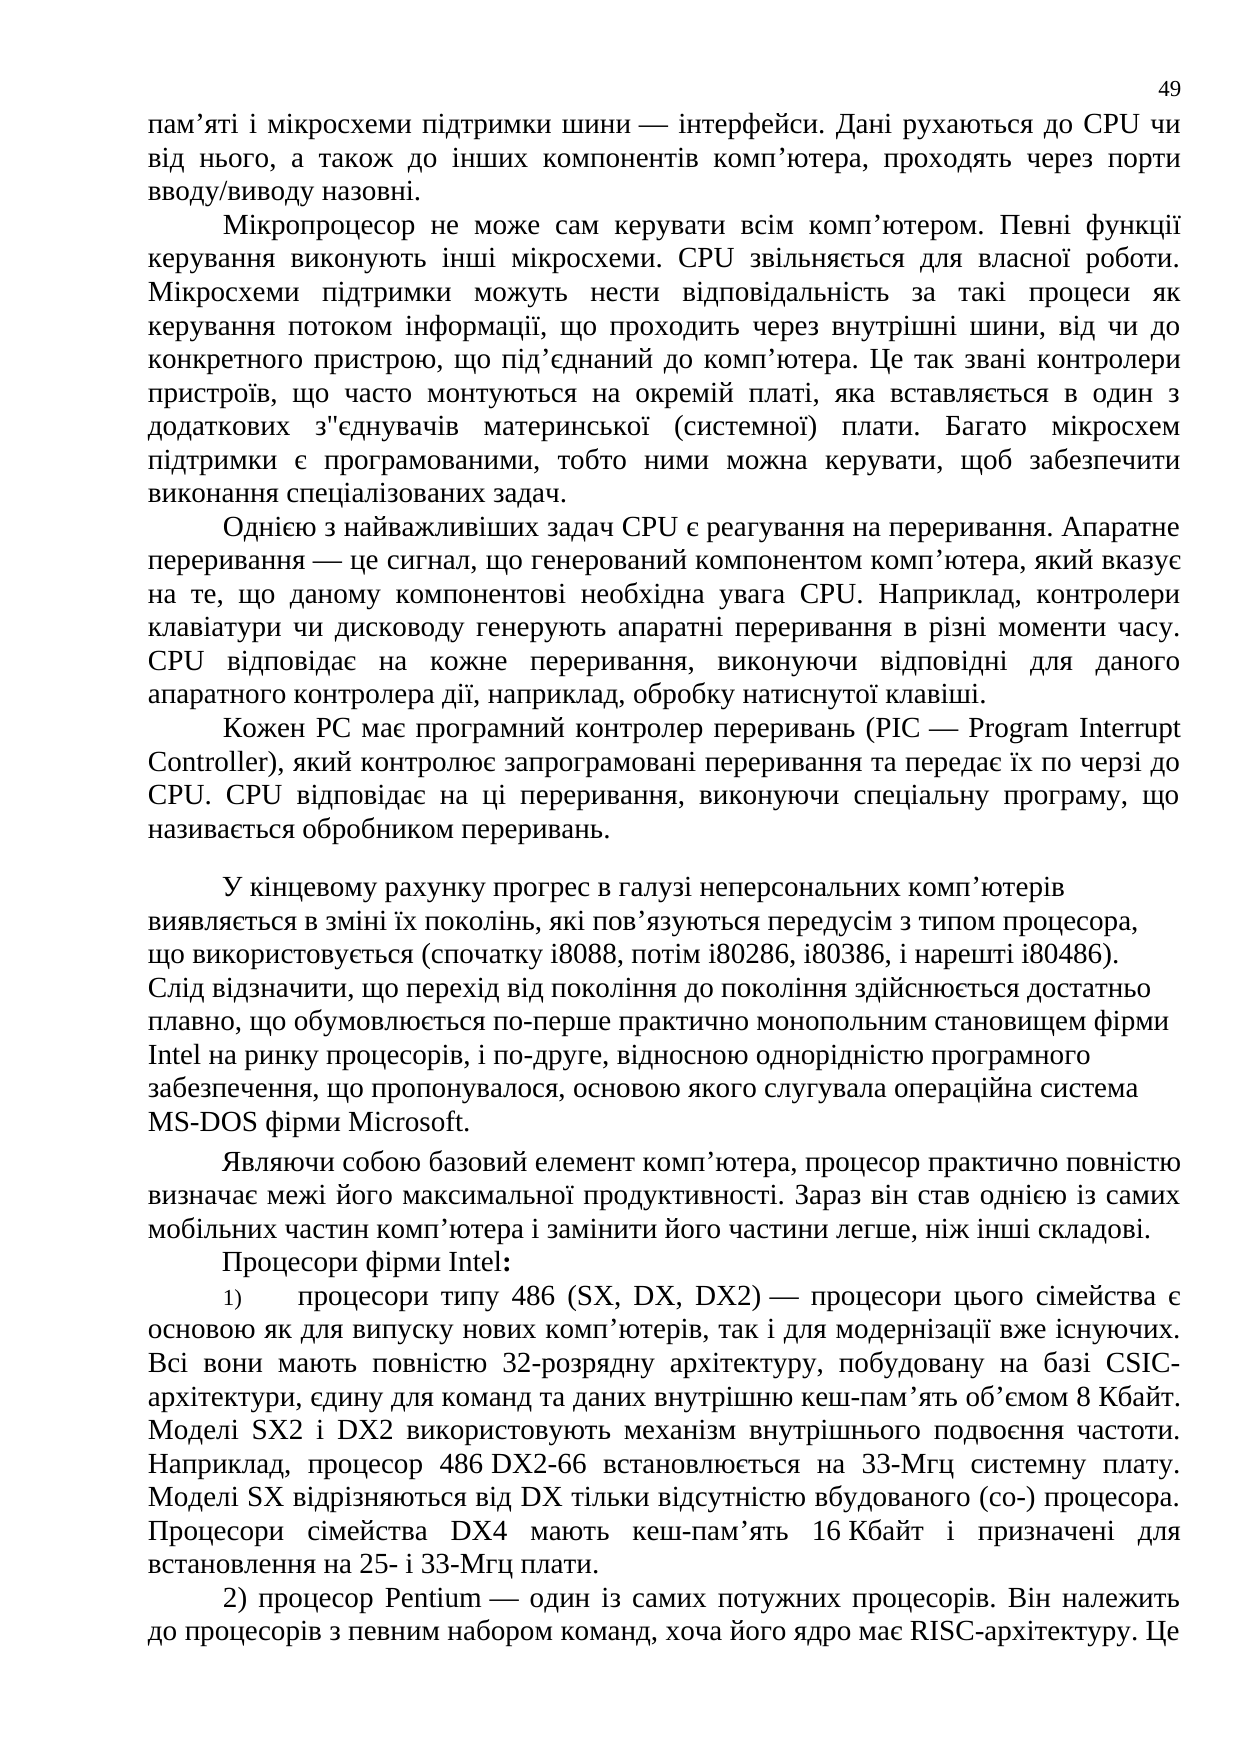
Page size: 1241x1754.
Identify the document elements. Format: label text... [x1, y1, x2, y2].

text 2) процесор Pentium — один із самих потужних процесорів. Він належить до процесорів з певним набором команд, хоча його ядро має RISC-архітектуру. Це [148, 1580, 1181, 1647]
text Процесори фірми Intel: [148, 1244, 1181, 1278]
text Однією з найважливіших задач CPU є реагування на переривання. Апаратне переривання — це сигнал, що генерований компонентом комп’ютера, який вказує на те, що даному компонентові необхідна увага CPU. Наприклад, контролери клавіатури чи дисководу генерують апаратні переривання в різні моменти часу. CPU відповідає на кожне переривання, виконуючи відповідні для даного апаратного контролера дії, наприклад, обробку натиснутої клавіші. [148, 509, 1181, 710]
text Кожен РС має програмний контролер переривань (РІС — Program Interrupt Controller), який контролює запрограмовані переривання та передає їх по черзі до CPU. CPU відповідає на ці переривання, виконуючи спеціальну програму, що називається обробником переривань. [148, 710, 1181, 844]
text Мікропроцесор не може сам керувати всім комп’ютером. Певні функції керування виконують інші мікросхеми. CPU звільняється для власної роботи. Мікросхеми підтримки можуть нести відповідальність за такі процеси як керування потоком інформації, що проходить через внутрішні шини, від чи до конкретного пристрою, що під’єднаний до комп’ютера. Це так звані контролери пристроїв, що часто монтуються на окремій платі, яка вставляється в один з додаткових з"єднувачів материнської (системної) плати. Багато мікросхем підтримки є програмованими, тобто ними можна керувати, щоб забезпечити виконання спеціалізованих задач. [148, 207, 1181, 509]
list процесори типу 486 (SX, DX, DX2) — процесори цього сімейства є основою як для випуску нових комп’ютерів, так і для модернізації вже існуючих. Всі вони мають повністю 32-розрядну архітектуру, побудовану на базі CSIC-архітектури, єдину для команд та даних внутрішню кеш-пам’ять об’ємом 8 Кбайт. Моделі SX2 і DX2 використовують механізм внутрішнього подвоєння частоти. Наприклад, процесор 486 DX2-66 встановлюється на 33-Мгц системну плату. Моделі SX відрізняються від DX тільки відсутністю вбудованого (со-) процесора. Процесори сімейства DX4 мають кеш-пам’ять 16 Кбайт і призначені для встановлення на 25- і 33-Мгц плати. [148, 1278, 1181, 1580]
subtitle У кінцевому рахунку прогрес в галузі неперсональних комп’ютерів виявляється в зміні їх поколінь, які пов’язуються передусім з типом процесора, що використовується (спочатку і8088, потім і80286, і80386, і нарешті і80486). Слід відзначити, що перехід від покоління до покоління здійснюється достатньо плавно, що обумовлюється по-перше практично монопольним становищем фірми Intel на ринку процесорів, і по-друге, відносною однорідністю програмного забезпечення, що пропонувалося, основою якого слугувала операційна система MS-DOS фірми Microsoft. [148, 869, 1181, 1138]
text пам’яті і мікросхеми підтримки шини — інтерфейси. Дані рухаються до CPU чи від нього, а також до інших компонентів комп’ютера, проходять через порти вводу/виводу назовні. [148, 106, 1181, 207]
text Являючи собою базовий елемент комп’ютера, процесор практично повністю визначає межі його максимальної продуктивності. Зараз він став однією із самих мобільних частин комп’ютера і замінити його частини легше, ніж інші складові. [148, 1144, 1181, 1244]
